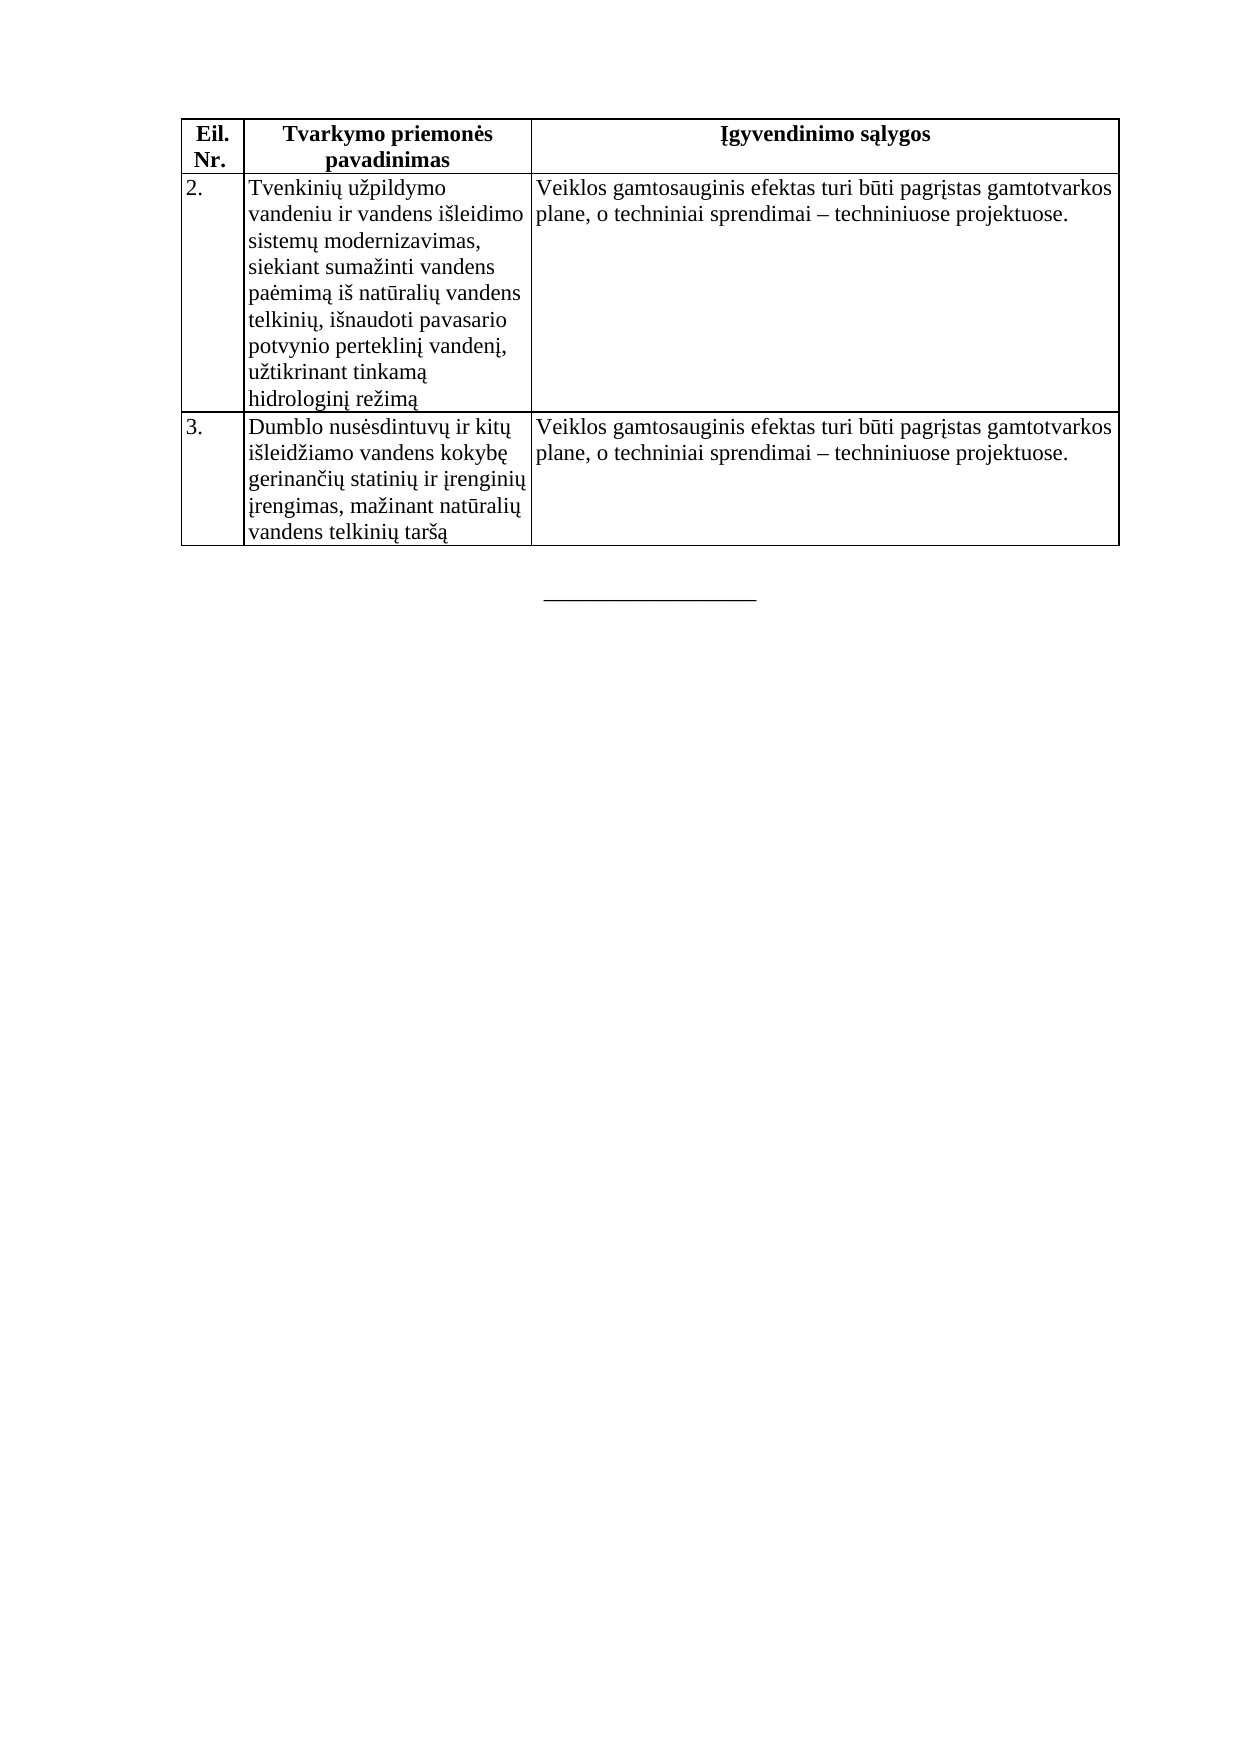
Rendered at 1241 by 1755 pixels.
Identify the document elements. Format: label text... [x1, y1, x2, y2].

table_cell 2. [182, 174, 243, 411]
text _________________ [177, 575, 1122, 603]
table_cell 3. [182, 413, 243, 544]
table_cell Dumblo nusėsdintuvų ir kitų išleidžiamo vandens kokybę gerinančių statinių ir įrenginių įrengimas, mažinant natūralių vandens telkinių taršą [245, 413, 531, 544]
table_header Eil. Nr. [182, 120, 243, 172]
table_cell Veiklos gamtosauginis efektas turi būti pagrįstas gamtotvarkos plane, o techniniai sprendimai – techniniuose projektuose. [532, 174, 1118, 411]
table_header Įgyvendinimo sąlygos [532, 120, 1118, 172]
table_cell Veiklos gamtosauginis efektas turi būti pagrįstas gamtotvarkos plane, o techniniai sprendimai – techniniuose projektuose. [532, 413, 1118, 544]
table_header Tvarkymo priemonės pavadinimas [245, 120, 531, 172]
table_cell Tvenkinių užpildymo vandeniu ir vandens išleidimo sistemų modernizavimas, siekiant sumažinti vandens paėmimą iš natūralių vandens telkinių, išnaudoti pavasario potvynio perteklinį vandenį, užtikrinant tinkamą hidrologinį režimą [245, 174, 531, 411]
